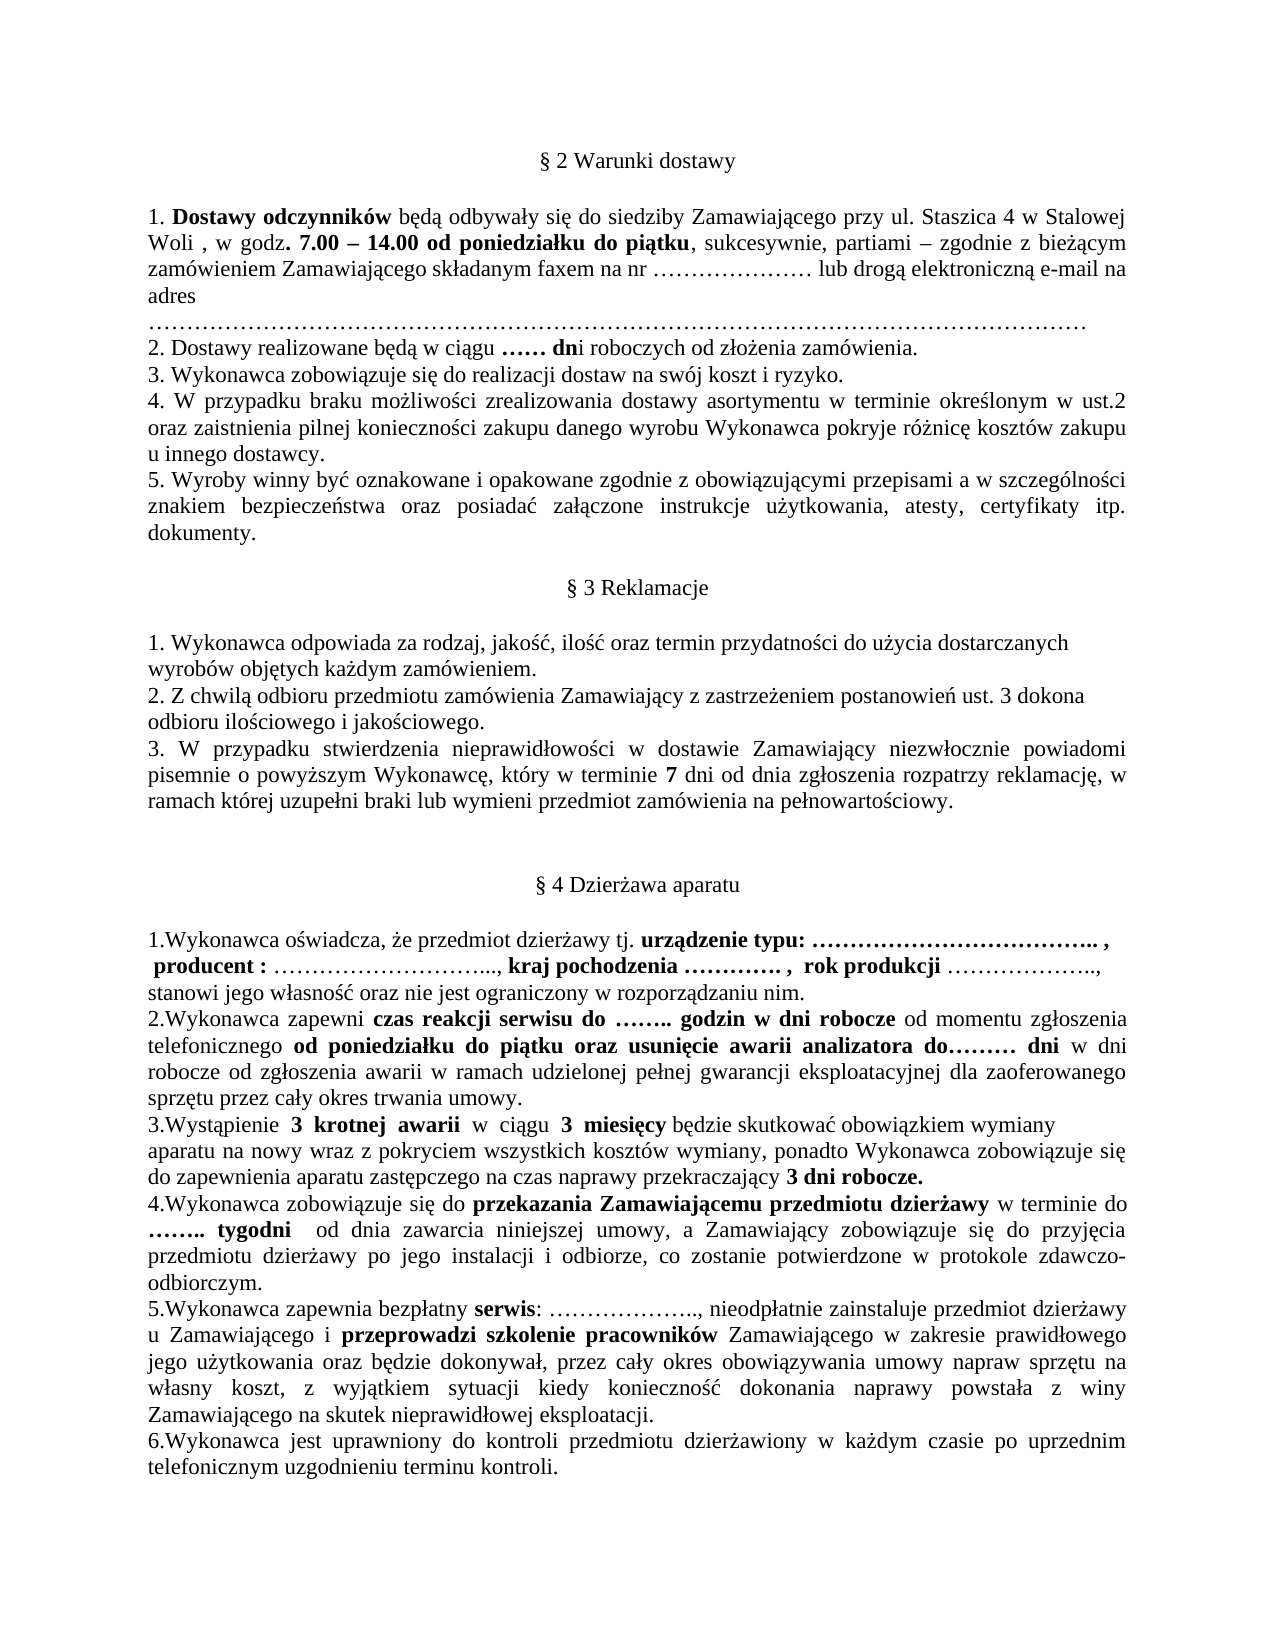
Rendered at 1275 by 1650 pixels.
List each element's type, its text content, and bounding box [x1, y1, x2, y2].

text 2. Z chwilą odbioru przedmiotu zamówienia Zamawiający z zastrzeżeniem postanowień ust. 3 dokona [148, 682, 1127, 708]
text aparatu na nowy wraz z pokryciem wszystkich kosztów wymiany, ponadto Wykonawca zobowiązuje się do zapewnienia aparatu zastępczego na czas naprawy przekraczający 3 dni robocze. [148, 1137, 1127, 1190]
text 4. W przypadku braku możliwości zrealizowania dostawy asortymentu w terminie określonym w ust.2 oraz zaistnienia pilnej konieczności zakupu danego wyrobu Wykonawca pokryje różnicę kosztów zakupu u innego dostawcy. [148, 387, 1127, 466]
text 6.Wykonawca jest uprawniony do kontroli przedmiotu dzierżawiony w każdym czasie po uprzednim telefonicznym uzgodnieniu terminu kontroli. [148, 1427, 1127, 1480]
text § 4 Dzierżawa aparatu [148, 871, 1127, 897]
text 4.Wykonawca zobowiązuje się do przekazania Zamawiającemu przedmiotu dzierżawy w terminie do …….. tygodni od dnia zawarcia niniejszej umowy, a Zamawiający zobowiązuje się do przyjęcia przedmiotu dzierżawy po jego instalacji i odbiorze, co zostanie potwierdzone w protokole zdawczo-odbiorczym. [148, 1190, 1127, 1295]
text 1.Wykonawca oświadcza, że przedmiot dzierżawy tj. urządzenie typu: ……………………………….. , [148, 926, 1127, 953]
text 3.Wystąpienie 3 krotnej awarii w ciągu 3 miesięcy będzie skutkować obowiązkiem wymiany [148, 1111, 1127, 1137]
text 1. Dostawy odczynników będą odbywały się do siedziby Zamawiającego przy ul. Staszica 4 w Stalowej Woli , w godz. 7.00 – 14.00 od poniedziałku do piątku, sukcesywnie, partiami – zgodnie z bieżącym zamówieniem Zamawiającego składanym faxem na nr ………………… lub drogą elektroniczną e-mail na adres …………………………………………………………………………………………………………… [148, 203, 1127, 334]
text 1. Wykonawca odpowiada za rodzaj, jakość, ilość oraz termin przydatności do użycia dostarczanych [148, 629, 1127, 656]
text odbioru ilościowego i jakościowego. [148, 708, 1127, 734]
text § 2 Warunki dostawy [148, 148, 1127, 174]
text § 3 Reklamacje [148, 574, 1127, 600]
text producent : ………………………..., kraj pochodzenia …………. , rok produkcji ……………….., [148, 953, 1127, 979]
text wyrobów objętych każdym zamówieniem. [148, 656, 1127, 682]
text 3. W przypadku stwierdzenia nieprawidłowości w dostawie Zamawiający niezwłocznie powiadomi pisemnie o powyższym Wykonawcę, który w terminie 7 dni od dnia zgłoszenia rozpatrzy reklamację, w ramach której uzupełni braki lub wymieni przedmiot zamówienia na pełnowartościowy. [148, 734, 1127, 814]
text stanowi jego własność oraz nie jest ograniczony w rozporządzaniu nim. [148, 979, 1127, 1005]
text 2. Dostawy realizowane będą w ciągu …… dni roboczych od złożenia zamówienia. [148, 334, 1127, 361]
text 2.Wykonawca zapewni czas reakcji serwisu do …….. godzin w dni robocze od momentu zgłoszenia telefonicznego od poniedziałku do piątku oraz usunięcie awarii analizatora do……… dni w dni robocze od zgłoszenia awarii w ramach udzielonej pełnej gwarancji eksploatacyjnej dla zaoferowanego sprzętu przez cały okres trwania umowy. [148, 1005, 1127, 1111]
text 5. Wyroby winny być oznakowane i opakowane zgodnie z obowiązującymi przepisami a w szczególności znakiem bezpieczeństwa oraz posiadać załączone instrukcje użytkowania, atesty, certyfikaty itp. dokumenty. [148, 466, 1127, 545]
text 5.Wykonawca zapewnia bezpłatny serwis: ……………….., nieodpłatnie zainstaluje przedmiot dzierżawy u Zamawiającego i przeprowadzi szkolenie pracowników Zamawiającego w zakresie prawidłowego jego użytkowania oraz będzie dokonywał, przez cały okres obowiązywania umowy napraw sprzętu na własny koszt, z wyjątkiem sytuacji kiedy konieczność dokonania naprawy powstała z winy Zamawiającego na skutek nieprawidłowej eksploatacji. [148, 1295, 1127, 1427]
text 3. Wykonawca zobowiązuje się do realizacji dostaw na swój koszt i ryzyko. [148, 361, 1127, 387]
